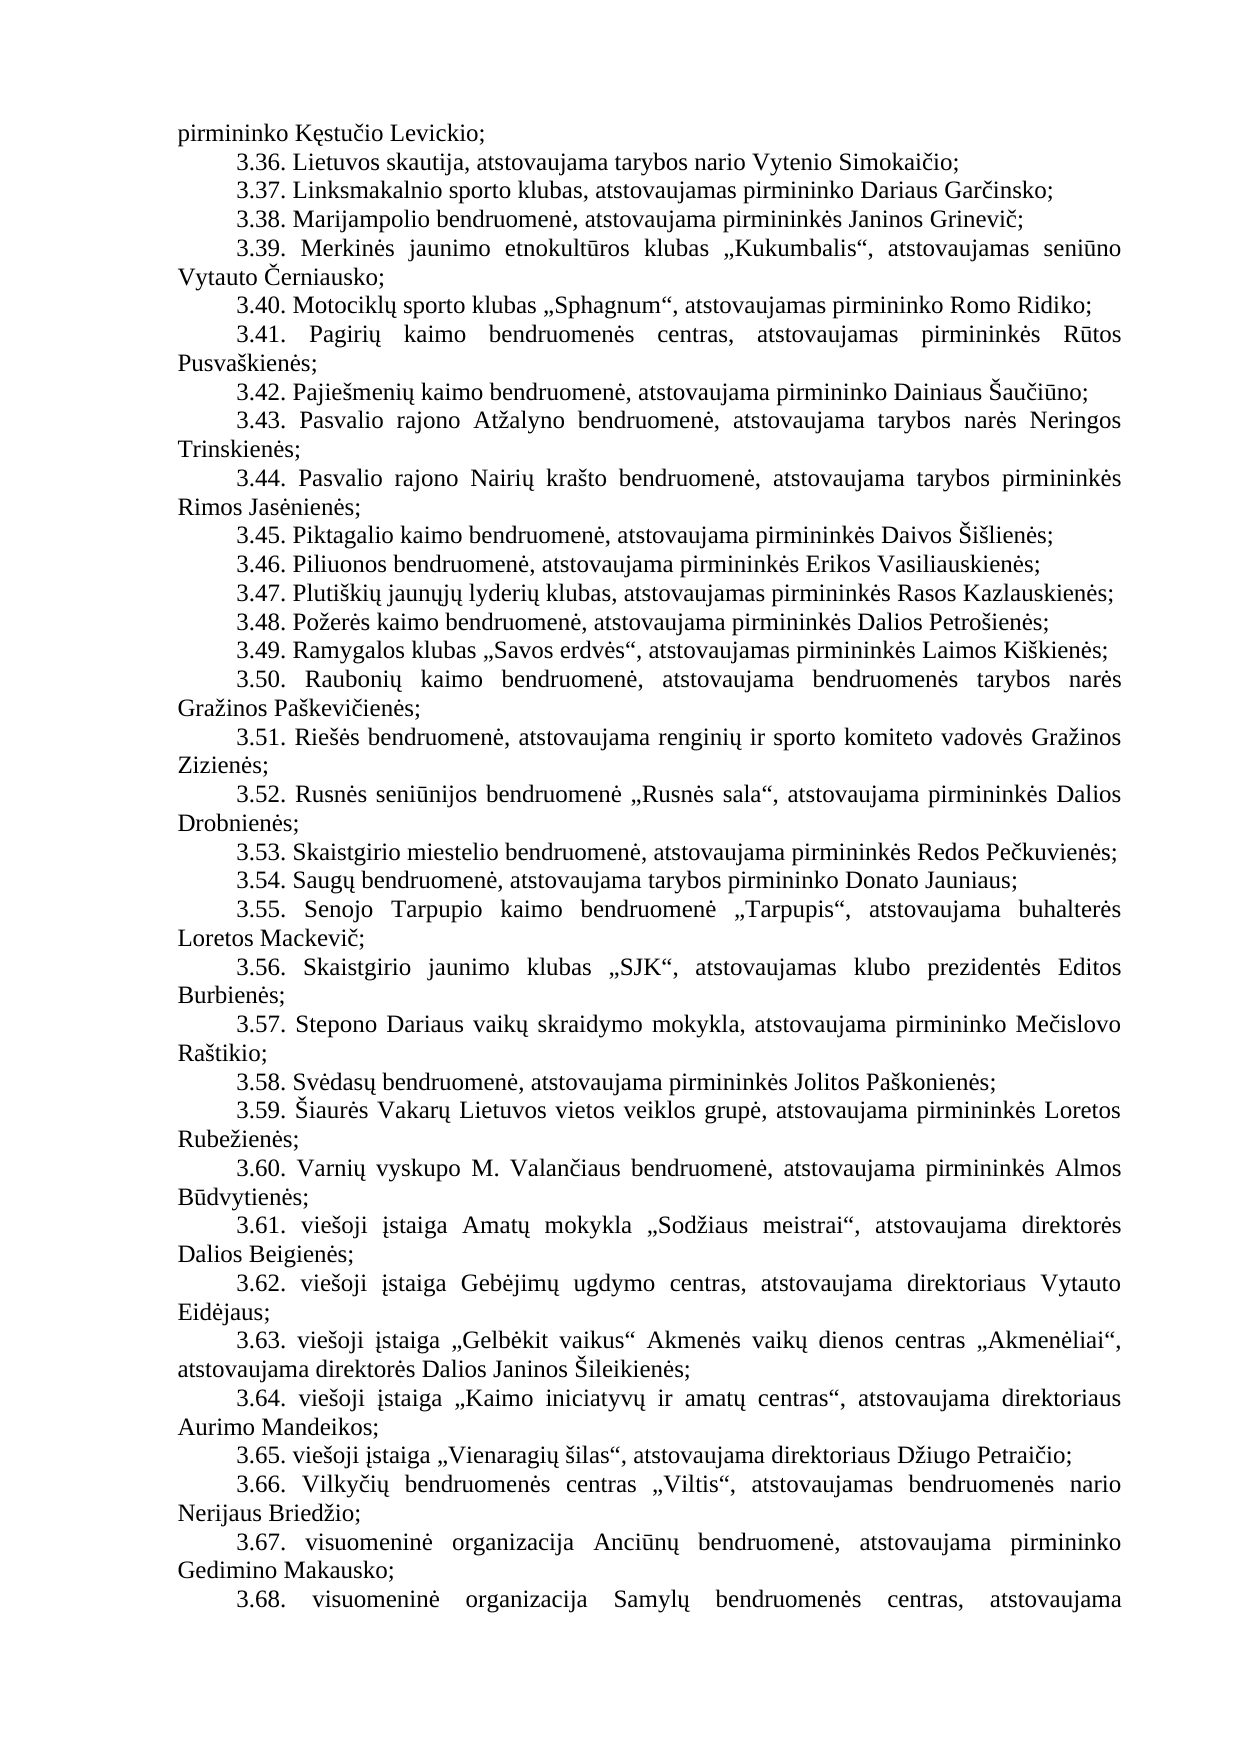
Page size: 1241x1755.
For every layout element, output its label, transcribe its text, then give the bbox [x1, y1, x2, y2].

text 3.45. Piktagalio kaimo bendruomenė, atstovaujama pirmininkės Daivos Šišlienės; [177, 521, 1122, 549]
text 3.66. Vilkyčių bendruomenės centras „Viltis“, atstovaujamas bendruomenės nario Nerijaus Briedžio; [177, 1469, 1122, 1527]
text 3.51. Riešės bendruomenė, atstovaujama renginių ir sporto komiteto vadovės Gražinos Zizienės; [177, 722, 1122, 779]
text 3.37. Linksmakalnio sporto klubas, atstovaujamas pirmininko Dariaus Garčinsko; [177, 176, 1122, 204]
text 3.58. Svėdasų bendruomenė, atstovaujama pirmininkės Jolitos Paškonienės; [177, 1067, 1122, 1096]
text 3.47. Plutiškių jaunųjų lyderių klubas, atstovaujamas pirmininkės Rasos Kazlauskienės; [177, 578, 1122, 607]
text 3.65. viešoji įstaiga „Vienaragių šilas“, atstovaujama direktoriaus Džiugo Petraičio; [177, 1441, 1122, 1469]
text 3.39. Merkinės jaunimo etnokultūros klubas „Kukumbalis“, atstovaujamas seniūno Vytauto Černiausko; [177, 233, 1122, 291]
text 3.49. Ramygalos klubas „Savos erdvės“, atstovaujamas pirmininkės Laimos Kiškienės; [177, 636, 1122, 664]
text 3.55. Senojo Tarpupio kaimo bendruomenė „Tarpupis“, atstovaujama buhalterės Loretos Mackevič; [177, 894, 1122, 952]
text 3.40. Motociklų sporto klubas „Sphagnum“, atstovaujamas pirmininko Romo Ridiko; [177, 291, 1122, 319]
text 3.50. Raubonių kaimo bendruomenė, atstovaujama bendruomenės tarybos narės Gražinos Paškevičienės; [177, 664, 1122, 722]
text 3.64. viešoji įstaiga „Kaimo iniciatyvų ir amatų centras“, atstovaujama direktoriaus Aurimo Mandeikos; [177, 1383, 1122, 1441]
text 3.46. Piliuonos bendruomenė, atstovaujama pirmininkės Erikos Vasiliauskienės; [177, 549, 1122, 578]
text 3.36. Lietuvos skautija, atstovaujama tarybos nario Vytenio Simokaičio; [177, 147, 1122, 176]
text pirmininko Kęstučio Levickio; [177, 118, 1122, 147]
text 3.43. Pasvalio rajono Atžalyno bendruomenė, atstovaujama tarybos narės Neringos Trinskienės; [177, 406, 1122, 463]
text 3.53. Skaistgirio miestelio bendruomenė, atstovaujama pirmininkės Redos Pečkuvienės; [177, 837, 1122, 866]
text 3.61. viešoji įstaiga Amatų mokykla „Sodžiaus meistrai“, atstovaujama direktorės Dalios Beigienės; [177, 1211, 1122, 1268]
text 3.57. Stepono Dariaus vaikų skraidymo mokykla, atstovaujama pirmininko Mečislovo Raštikio; [177, 1009, 1122, 1067]
text 3.54. Saugų bendruomenė, atstovaujama tarybos pirmininko Donato Jauniaus; [177, 866, 1122, 894]
text 3.67. visuomeninė organizacija Anciūnų bendruomenė, atstovaujama pirmininko Gedimino Makausko; [177, 1527, 1122, 1584]
text 3.60. Varnių vyskupo m. Valančiaus bendruomenė, atstovaujama pirmininkės Almos Būdvytienės; [177, 1153, 1122, 1211]
text 3.59. Šiaurės Vakarų Lietuvos vietos veiklos grupė, atstovaujama pirmininkės Loretos Rubežienės; [177, 1096, 1122, 1153]
text 3.38. Marijampolio bendruomenė, atstovaujama pirmininkės Janinos Grinevič; [177, 204, 1122, 233]
text 3.63. viešoji įstaiga „Gelbėkit vaikus“ Akmenės vaikų dienos centras „Akmenėliai“, atstovaujama direktorės Dalios Janinos Šileikienės; [177, 1326, 1122, 1383]
text 3.62. viešoji įstaiga Gebėjimų ugdymo centras, atstovaujama direktoriaus Vytauto Eidėjaus; [177, 1268, 1122, 1326]
text 3.44. Pasvalio rajono Nairių krašto bendruomenė, atstovaujama tarybos pirmininkės Rimos Jasėnienės; [177, 463, 1122, 521]
text 3.56. Skaistgirio jaunimo klubas „SJK“, atstovaujamas klubo prezidentės Editos Burbienės; [177, 952, 1122, 1009]
text 3.52. Rusnės seniūnijos bendruomenė „Rusnės sala“, atstovaujama pirmininkės Dalios Drobnienės; [177, 779, 1122, 837]
text 3.42. Pajiešmenių kaimo bendruomenė, atstovaujama pirmininko Dainiaus Šaučiūno; [177, 377, 1122, 406]
text 3.41. Pagirių kaimo bendruomenės centras, atstovaujamas pirmininkės Rūtos Pusvaškienės; [177, 319, 1122, 377]
text 3.48. Požerės kaimo bendruomenė, atstovaujama pirmininkės Dalios Petrošienės; [177, 607, 1122, 636]
text 3.68. visuomeninė organizacija Samylų bendruomenės centras, atstovaujama [177, 1584, 1122, 1613]
